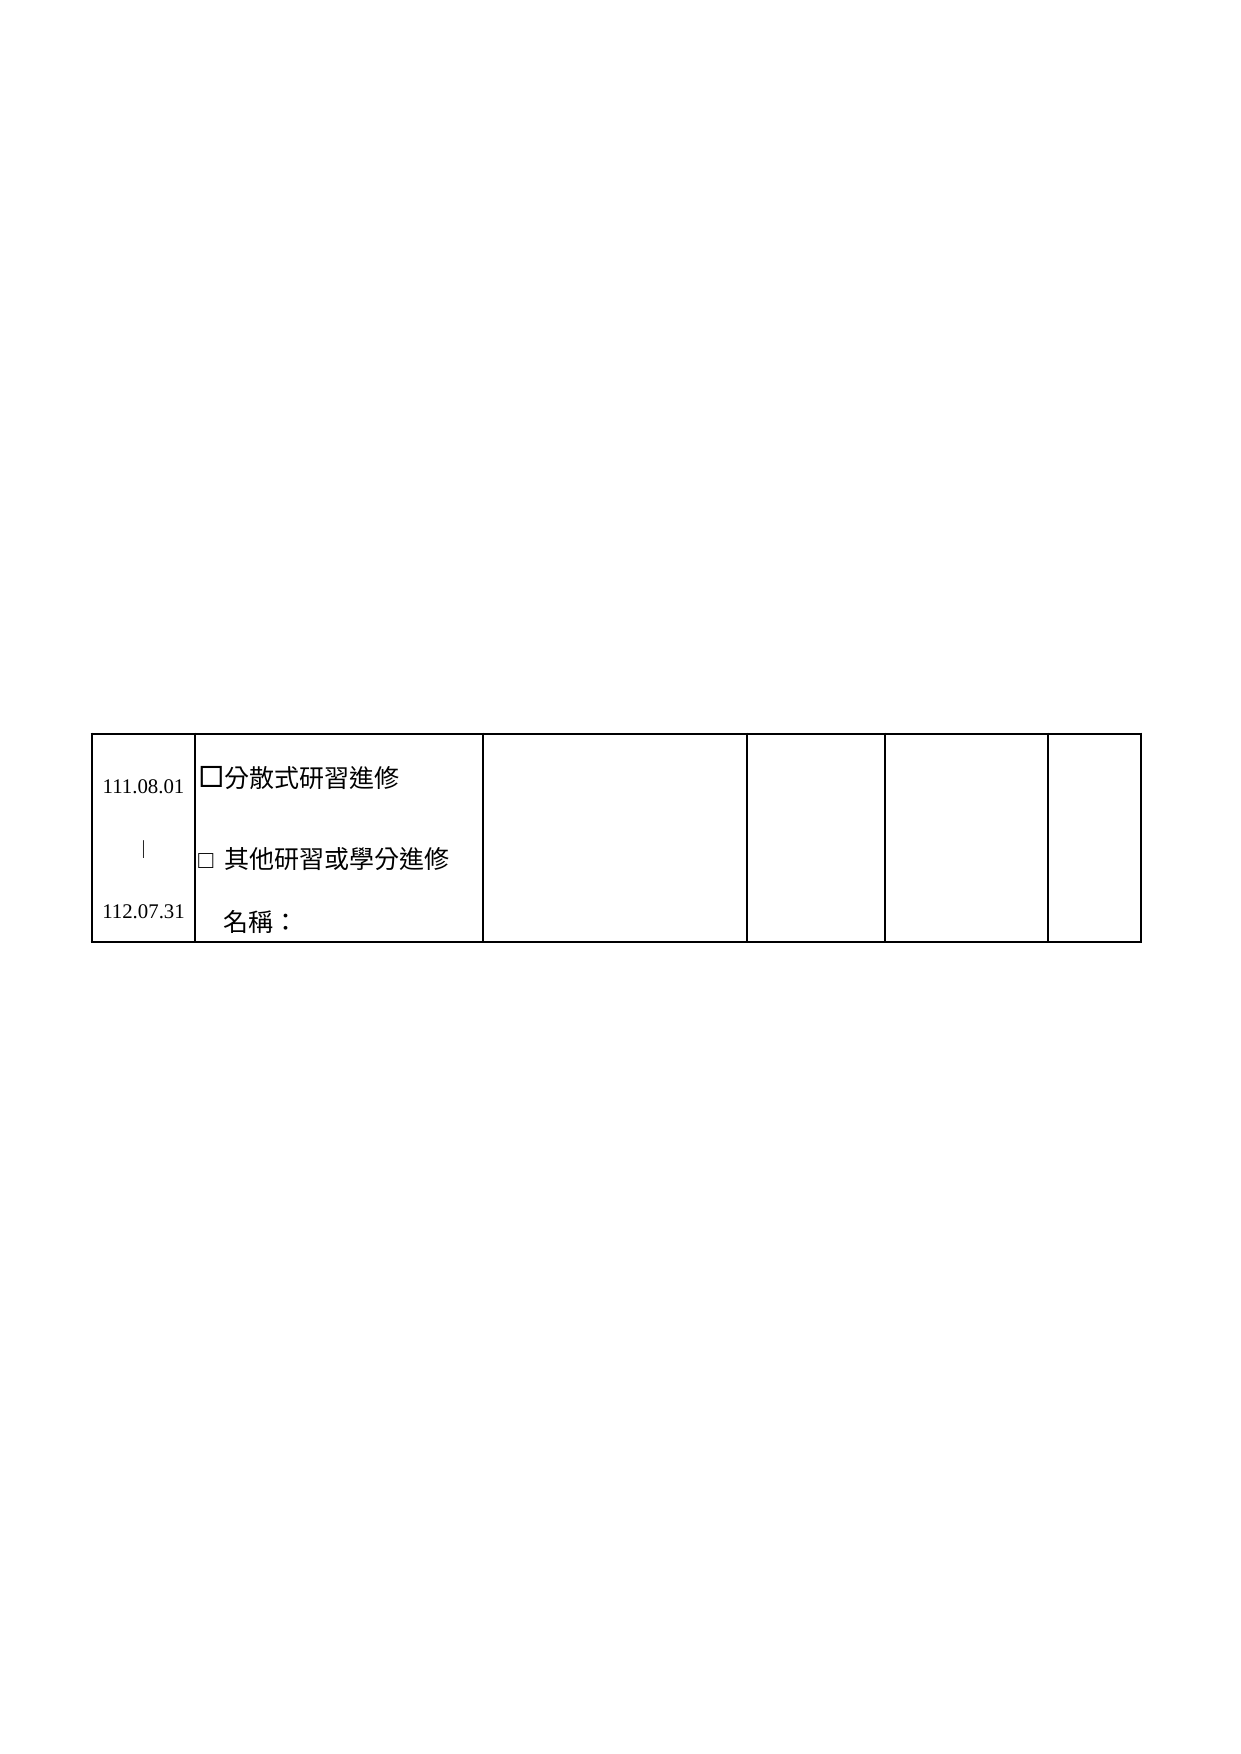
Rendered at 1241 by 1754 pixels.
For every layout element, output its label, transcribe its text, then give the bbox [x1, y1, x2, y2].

table_cell [484, 735, 746, 941]
table_cell 111.08.01 ︱ 112.07.31 [93, 735, 194, 941]
table_cell [1049, 735, 1140, 941]
table_cell [886, 735, 1047, 941]
table_cell [748, 735, 884, 941]
table_cell 分散式研習進修 其他研習或學分進修 名稱： [196, 735, 482, 941]
